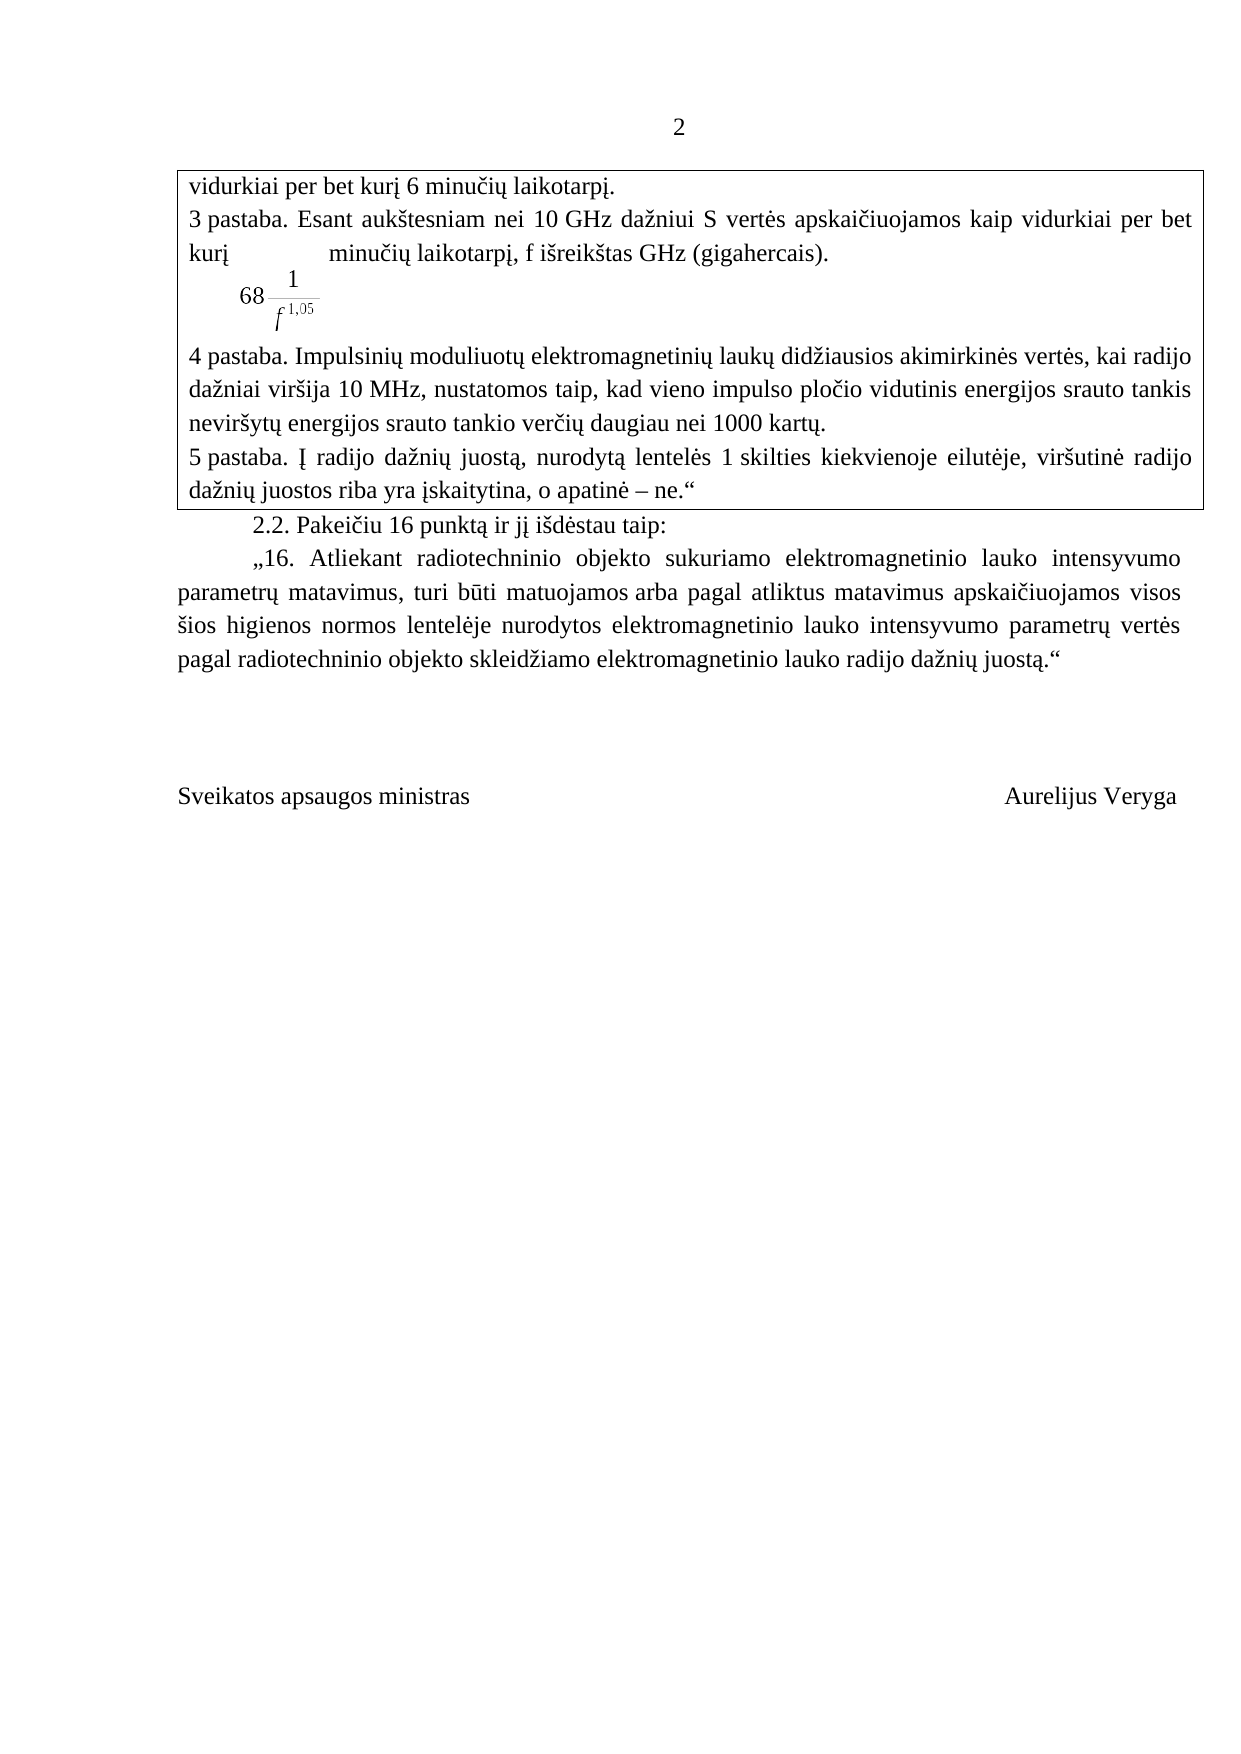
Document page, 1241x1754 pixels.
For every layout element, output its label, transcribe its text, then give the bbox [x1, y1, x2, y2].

table_cell vidurkiai per bet kurį 6 minučių laikotarpį. 3 pastaba. Esant aukštesniam nei 10 GHz dažniui S vertės apskaičiuojamos kaip vidurkiai per bet kurį minučių laikotarpį, f išreikštas GHz (gigahercais). 4 pastaba. Impulsinių moduliuotų elektromagnetinių laukų didžiausios akimirkinės vertės, kai radijo dažniai viršija 10 MHz, nustatomos taip, kad vieno impulso pločio vidutinis energijos srauto tankis neviršytų energijos srauto tankio verčių daugiau nei 1000 kartų. 5 pastaba. Į radijo dažnių juostą, nurodytą lentelės 1 skilties kiekvienoje eilutėje, viršutinė radijo dažnių juostos riba yra įskaitytina, o apatinė – ne.“ [178, 171, 1203, 509]
text 2.2. Pakeičiu 16 punktą ir jį išdėstau taip: [177, 510, 1181, 538]
text „16. Atliekant radiotechninio objekto sukuriamo elektromagnetinio lauko intensyvumo parametrų matavimus, turi būti matuojamos arba pagal atliktus matavimus apskaičiuojamos visos šios higienos normos lentelėje nurodytos elektromagnetinio lauko intensyvumo parametrų vertės pagal radiotechninio objekto skleidžiamo elektromagnetinio lauko radijo dažnių juostą.“ [177, 543, 1181, 673]
text Sveikatos apsaugos ministras Aurelijus Veryga [177, 781, 1181, 809]
